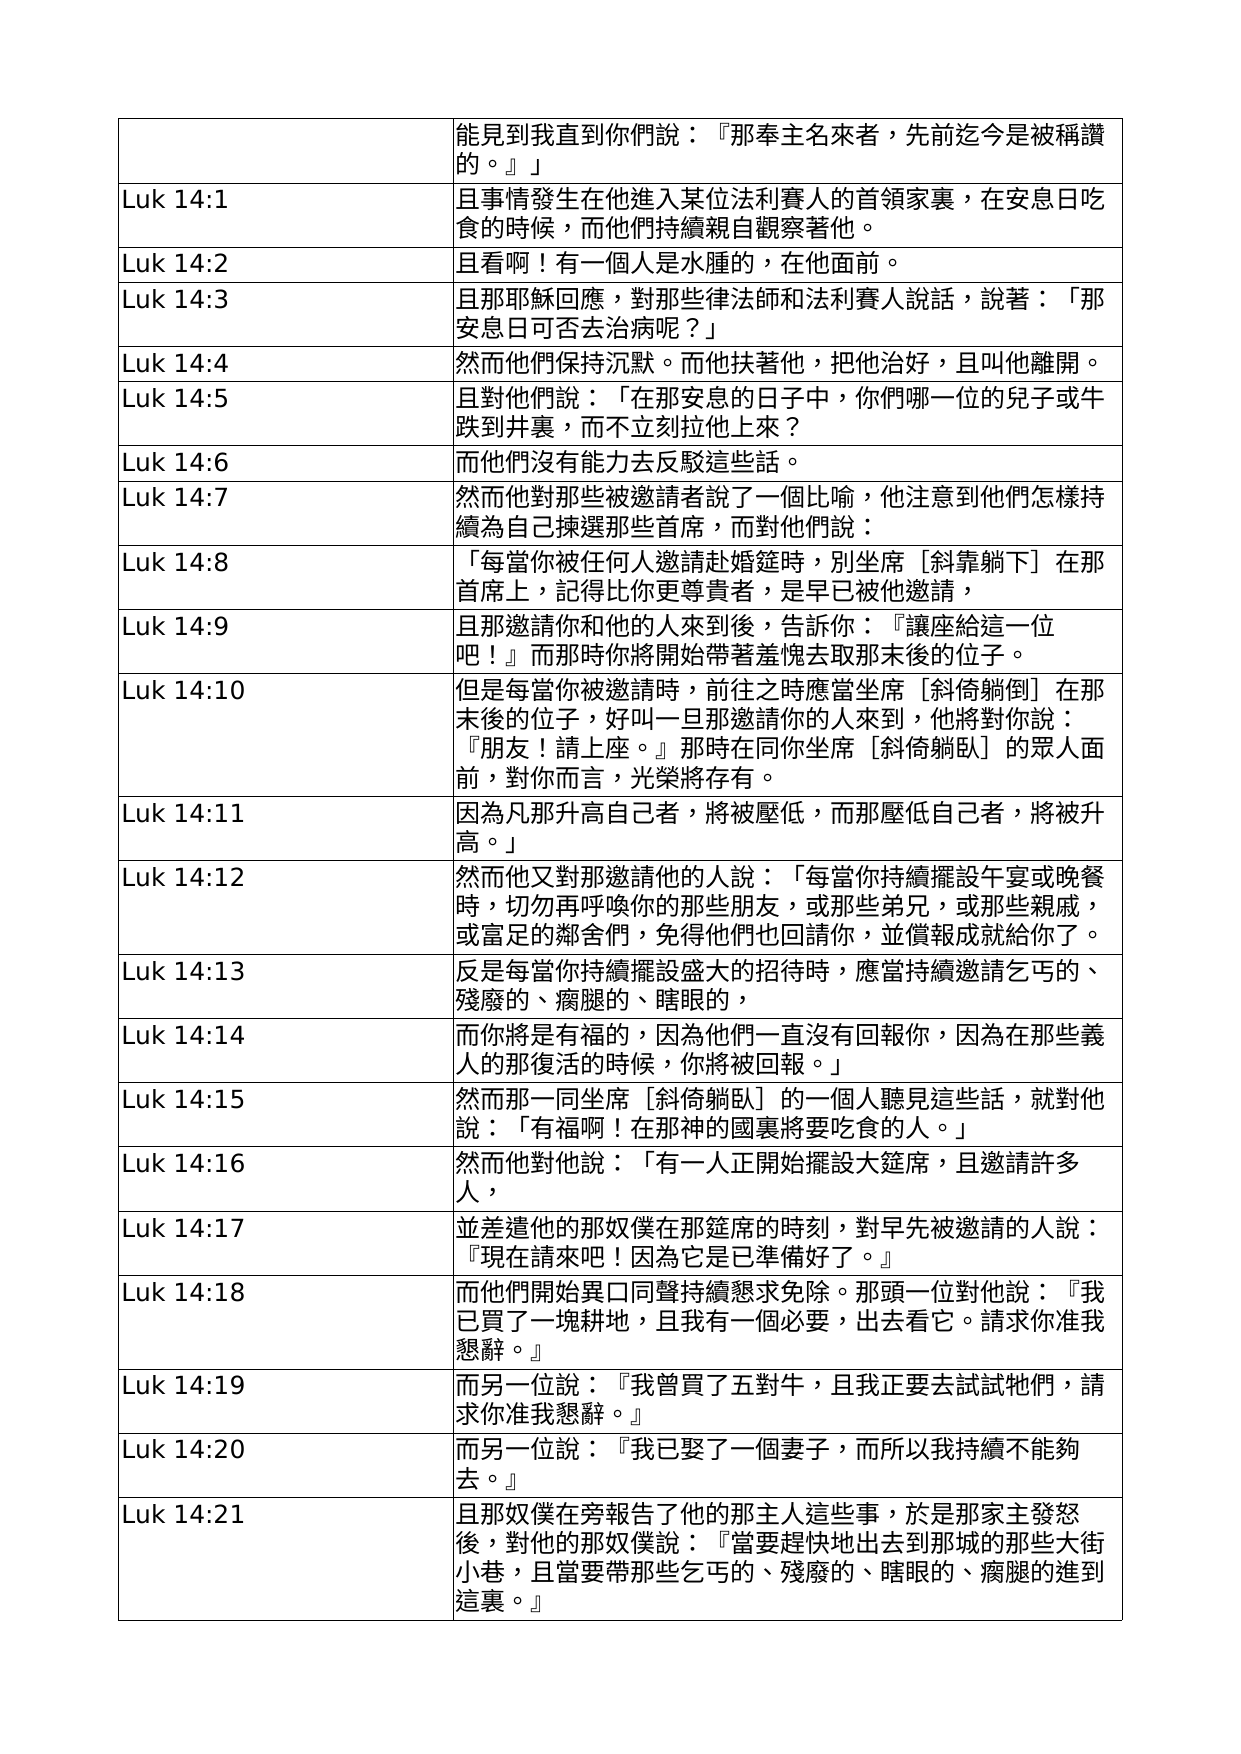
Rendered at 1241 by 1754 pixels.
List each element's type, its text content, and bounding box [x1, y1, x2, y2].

table_cell Luk 14:20 [119, 1434, 453, 1497]
table_cell 並差遣他的那奴僕在那筵席的時刻，對早先被邀請的人說：『現在請來吧！因為它是已準備好了。』 [454, 1212, 1122, 1275]
table_cell Luk 14:3 [119, 283, 453, 346]
table_cell Luk 14:12 [119, 861, 453, 954]
table_cell 然而他們保持沉默。而他扶著他，把他治好，且叫他離開。 [454, 347, 1122, 381]
table_cell 而另一位說：『我已娶了一個妻子，而所以我持續不能夠去。』 [454, 1434, 1122, 1497]
table_cell 且那奴僕在旁報告了他的那主人這些事，於是那家主發怒後，對他的那奴僕說：『當要趕快地出去到那城的那些大街小巷，且當要帶那些乞丐的、殘廢的、瞎眼的、瘸腿的進到這裏。』 [454, 1498, 1122, 1619]
table_cell 且事情發生在他進入某位法利賽人的首領家裏，在安息日吃食的時候，而他們持續親自觀察著他。 [454, 184, 1122, 247]
table_cell 反是每當你持續擺設盛大的招待時，應當持續邀請乞丐的、殘廢的、瘸腿的、瞎眼的， [454, 955, 1122, 1018]
table_cell [119, 119, 453, 182]
table_cell 因為凡那升高自己者，將被壓低，而那壓低自己者，將被升高。」 [454, 797, 1122, 860]
table_cell Luk 14:19 [119, 1370, 453, 1433]
table_cell 而另一位說：『我曾買了五對牛，且我正要去試試牠們，請求你准我懇辭。』 [454, 1370, 1122, 1433]
table_cell Luk 14:5 [119, 382, 453, 445]
table_cell Luk 14:2 [119, 248, 453, 282]
table_cell Luk 14:6 [119, 446, 453, 481]
table_cell 而他們沒有能力去反駁這些話。 [454, 446, 1122, 481]
table_cell 然而他又對那邀請他的人說：「每當你持續擺設午宴或晚餐時，切勿再呼喚你的那些朋友，或那些弟兄，或那些親戚，或富足的鄰舍們，免得他們也回請你，並償報成就給你了。 [454, 861, 1122, 954]
table_cell 且那邀請你和他的人來到後，告訴你：『讓座給這一位吧！』而那時你將開始帶著羞愧去取那末後的位子。 [454, 610, 1122, 673]
table_cell Luk 14:8 [119, 546, 453, 609]
table_cell 「每當你被任何人邀請赴婚筵時，別坐席［斜靠躺下］在那首席上，記得比你更尊貴者，是早已被他邀請， [454, 546, 1122, 609]
table_cell 且對他們說：「在那安息的日子中，你們哪一位的兒子或牛跌到井裏，而不立刻拉他上來？ [454, 382, 1122, 445]
table_cell 然而他對那些被邀請者說了一個比喻，他注意到他們怎樣持續為自己揀選那些首席，而對他們說： [454, 482, 1122, 545]
table_cell Luk 14:4 [119, 347, 453, 381]
table_cell 而他們開始異口同聲持續懇求免除。那頭一位對他說：『我已買了一塊耕地，且我有一個必要，出去看它。請求你准我懇辭。』 [454, 1276, 1122, 1368]
table_cell Luk 14:9 [119, 610, 453, 673]
table_cell 而你將是有福的，因為他們一直沒有回報你，因為在那些義人的那復活的時候，你將被回報。」 [454, 1019, 1122, 1082]
table_cell Luk 14:18 [119, 1276, 453, 1368]
table_cell Luk 14:16 [119, 1147, 453, 1211]
table_cell Luk 14:7 [119, 482, 453, 545]
table_cell Luk 14:13 [119, 955, 453, 1018]
table_cell 且看啊！有一個人是水腫的，在他面前。 [454, 248, 1122, 282]
table_cell Luk 14:10 [119, 674, 453, 796]
table_cell Luk 14:1 [119, 184, 453, 247]
table_cell Luk 14:21 [119, 1498, 453, 1619]
table_cell Luk 14:11 [119, 797, 453, 860]
table_cell Luk 14:15 [119, 1083, 453, 1146]
table_cell 然而他對他說：「有一人正開始擺設大筵席，且邀請許多人， [454, 1147, 1122, 1211]
table_cell Luk 14:17 [119, 1212, 453, 1275]
table_cell 但是每當你被邀請時，前往之時應當坐席［斜倚躺倒］在那末後的位子，好叫一旦那邀請你的人來到，他將對你說：『朋友！請上座。』那時在同你坐席［斜倚躺臥］的眾人面前，對你而言，光榮將存有。 [454, 674, 1122, 796]
table_cell 能見到我直到你們說：『那奉主名來者，先前迄今是被稱讚的。』」 [454, 119, 1122, 182]
table_cell 且那耶穌回應，對那些律法師和法利賽人說話，說著：「那安息日可否去治病呢？」 [454, 283, 1122, 346]
table_cell 然而那一同坐席［斜倚躺臥］的一個人聽見這些話，就對他說：「有福啊！在那神的國裏將要吃食的人。」 [454, 1083, 1122, 1146]
table_cell Luk 14:14 [119, 1019, 453, 1082]
